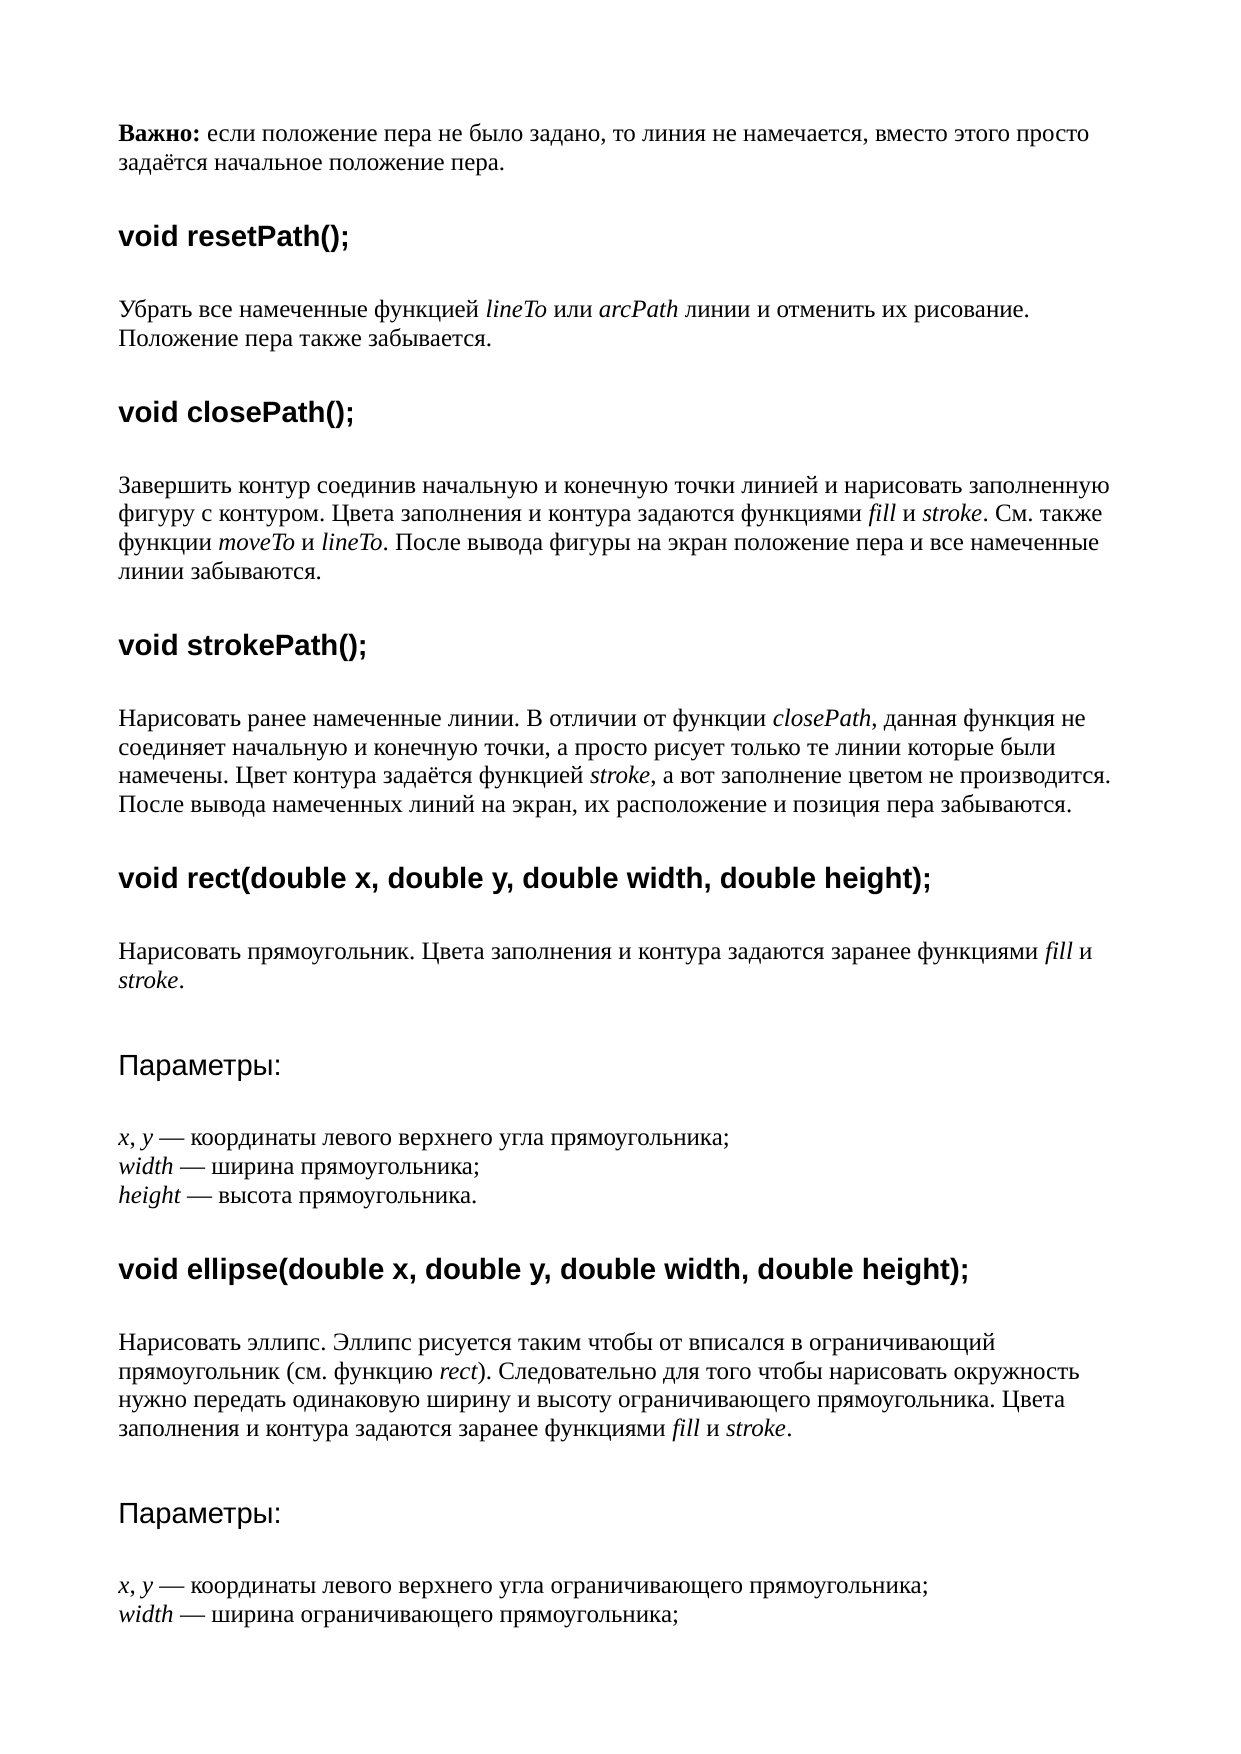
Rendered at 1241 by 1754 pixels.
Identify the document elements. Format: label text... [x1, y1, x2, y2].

subtitle Параметры: [118, 1496, 1122, 1529]
text Нарисовать ранее намеченные линии. В отличии от функции closePath, данная функция не соединяет начальную и конечную точки, а просто рисует только те линии которые были намечены. Цвет контура задаётся функцией stroke, а вот заполнение цветом не производится. После вывода намеченных линий на экран, их расположение и позиция пера забываются. [118, 703, 1122, 818]
subtitle void closePath(); [118, 395, 1122, 428]
subtitle void ellipse(double x, double y, double width, double height); [118, 1252, 1122, 1286]
text Важно: если положение пера не было задано, то линия не намечается, вместо этого просто задаётся начальное положение пера. [118, 118, 1122, 176]
text height — высота прямоугольника. [118, 1180, 1122, 1209]
subtitle void strokePath(); [118, 628, 1122, 662]
text width — ширина ограничивающего прямоугольника; [118, 1599, 1122, 1628]
text x, y — координаты левого верхнего угла ограничивающего прямоугольника; [118, 1571, 1122, 1599]
text Нарисовать эллипс. Эллипс рисуется таким чтобы от вписался в ограничивающий прямоугольник (см. функцию rect). Следовательно для того чтобы нарисовать окружность нужно передать одинаковую ширину и высоту ограничивающего прямоугольника. Цвета заполнения и контура задаются заранее функциями fill и stroke. [118, 1327, 1122, 1442]
text Убрать все намеченные функцией lineTo или arcPath линии и отменить их рисование. Положение пера также забывается. [118, 294, 1122, 351]
text width — ширина прямоугольника; [118, 1151, 1122, 1180]
text Завершить контур соединив начальную и конечную точки линией и нарисовать заполненную фигуру с контуром. Цвета заполнения и контура задаются функциями fill и stroke. См. также функции moveTo и lineTo. После вывода фигуры на экран положение пера и все намеченные линии забываются. [118, 470, 1122, 585]
subtitle Параметры: [118, 1048, 1122, 1081]
subtitle void rect(double x, double y, double width, double height); [118, 861, 1122, 895]
subtitle void resetPath(); [118, 219, 1122, 253]
text Нарисовать прямоугольник. Цвета заполнения и контура задаются заранее функциями fill и stroke. [118, 936, 1122, 994]
text x, y — координаты левого верхнего угла прямоугольника; [118, 1122, 1122, 1151]
